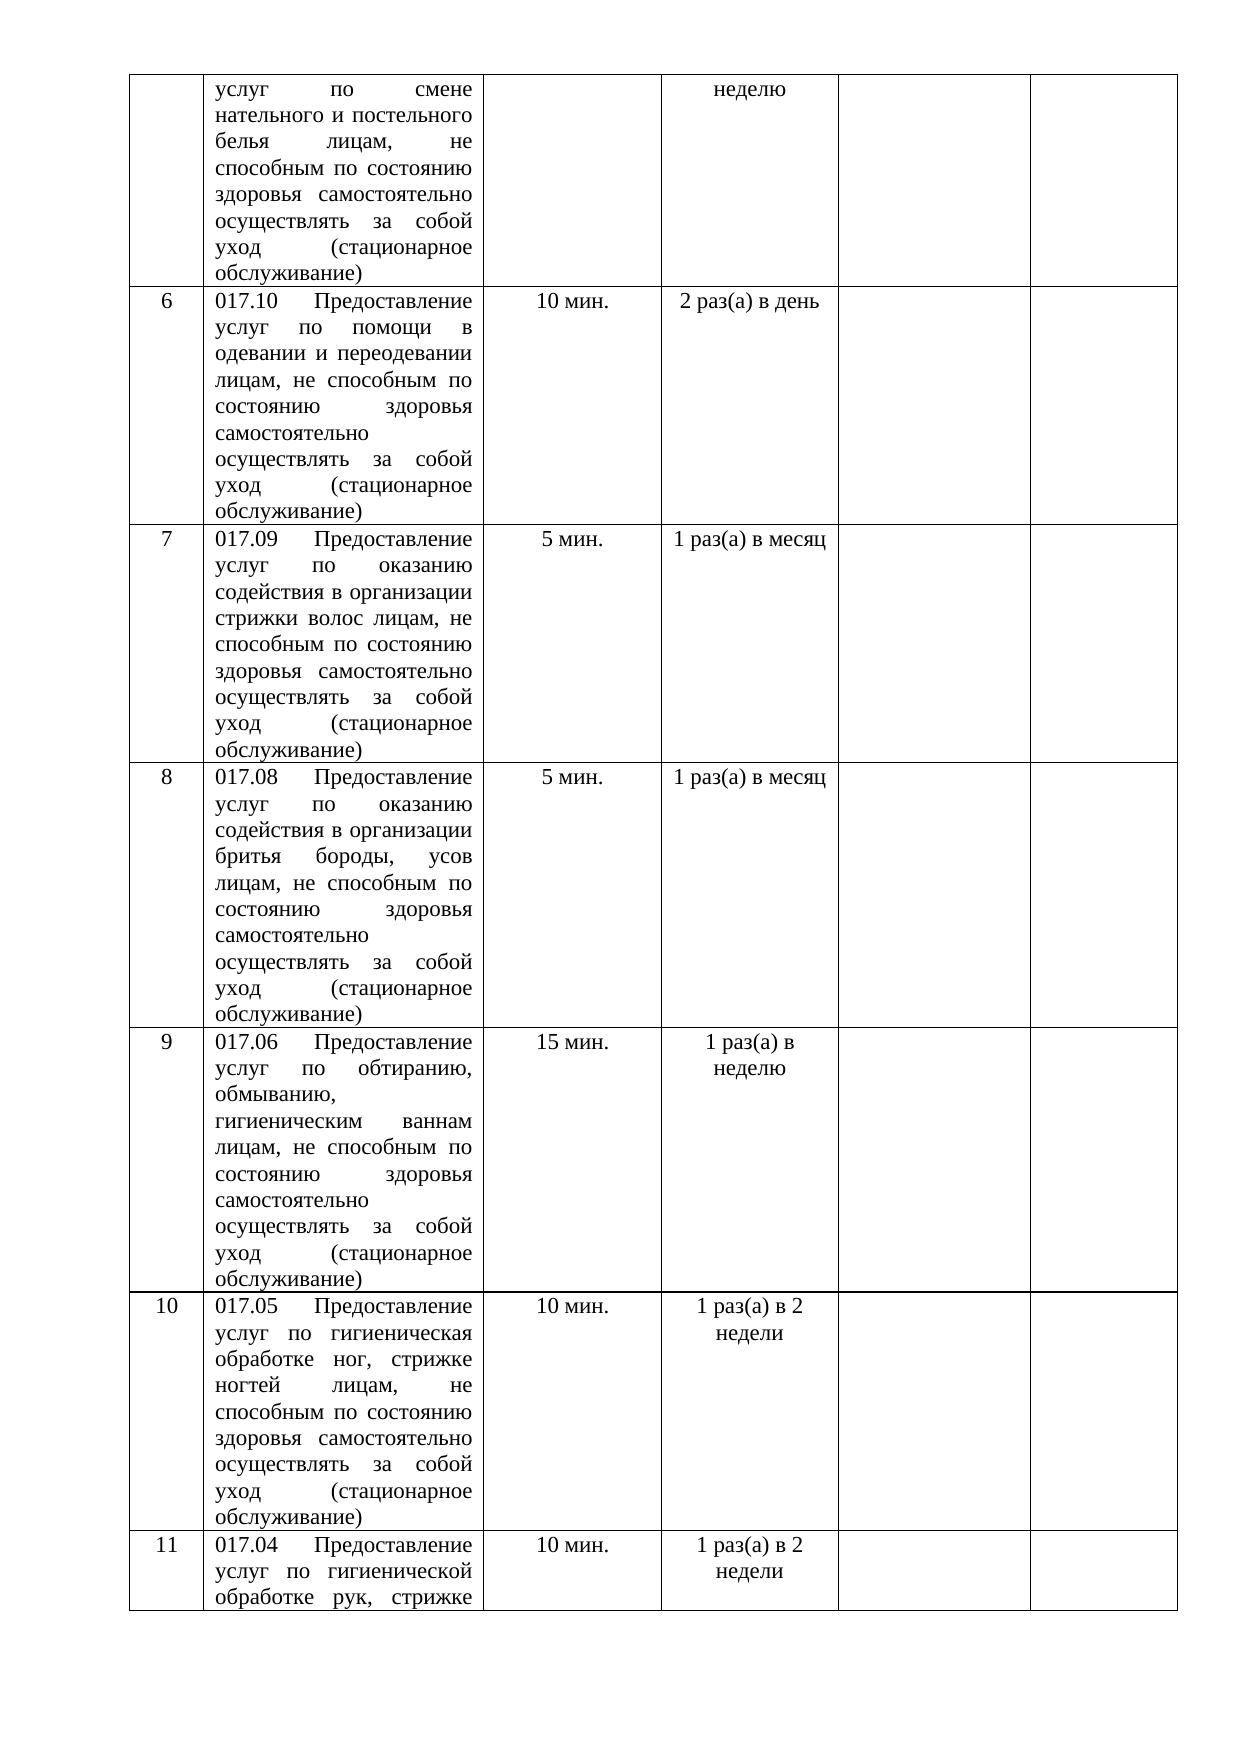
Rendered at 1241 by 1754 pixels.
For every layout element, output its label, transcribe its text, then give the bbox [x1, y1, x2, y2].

table_cell [839, 1531, 1030, 1610]
table_cell 7 [130, 525, 203, 762]
table_cell 10 мин. [484, 287, 661, 524]
table_cell 1 раз(а) в 2 недели [662, 1293, 838, 1529]
table_cell услуг по смене нательного и постельного белья лицам, не способным по состоянию здоровья самостоятельно осуществлять за собой уход (стационарное обслуживание) [204, 75, 483, 286]
table_cell [130, 75, 203, 286]
table_cell [1031, 75, 1177, 286]
table_cell 017.06 Предоставление услуг по обтиранию, обмыванию, гигиеническим ваннам лицам, не способным по состоянию здоровья самостоятельно осуществлять за собой уход (стационарное обслуживание) [204, 1028, 483, 1291]
table_cell 10 мин. [484, 1531, 661, 1610]
table_cell [839, 75, 1030, 286]
table_cell неделю [662, 75, 838, 286]
table_cell [1031, 1293, 1177, 1529]
table_cell 8 [130, 763, 203, 1027]
table_cell [1031, 525, 1177, 762]
table_cell 1 раз(а) в неделю [662, 1028, 838, 1291]
table_cell 10 мин. [484, 1293, 661, 1529]
table_cell [1031, 287, 1177, 524]
table_cell 15 мин. [484, 1028, 661, 1291]
table_cell [839, 287, 1030, 524]
table_cell 1 раз(а) в 2 недели [662, 1531, 838, 1610]
table_cell 10 [130, 1293, 203, 1529]
table_cell 2 раз(а) в день [662, 287, 838, 524]
table_cell [1031, 1028, 1177, 1291]
table_cell [839, 1028, 1030, 1291]
table_cell [1031, 1531, 1177, 1610]
table_cell 6 [130, 287, 203, 524]
table_cell 017.10 Предоставление услуг по помощи в одевании и переодевании лицам, не способным по состоянию здоровья самостоятельно осуществлять за собой уход (стационарное обслуживание) [204, 287, 483, 524]
table_cell [839, 763, 1030, 1027]
table_cell [839, 525, 1030, 762]
table_cell 5 мин. [484, 525, 661, 762]
table_cell 9 [130, 1028, 203, 1291]
table_cell 017.09 Предоставление услуг по оказанию содействия в организации стрижки волос лицам, не способным по состоянию здоровья самостоятельно осуществлять за собой уход (стационарное обслуживание) [204, 525, 483, 762]
table_cell 1 раз(а) в месяц [662, 525, 838, 762]
table_cell [839, 1293, 1030, 1529]
table_cell 017.04 Предоставление услуг по гигиенической обработке рук, стрижке [204, 1531, 483, 1610]
table_cell 017.05 Предоставление услуг по гигиеническая обработке ног, стрижке ногтей лицам, не способным по состоянию здоровья самостоятельно осуществлять за собой уход (стационарное обслуживание) [204, 1293, 483, 1529]
table_cell 11 [130, 1531, 203, 1610]
table_cell [484, 75, 661, 286]
table_cell 5 мин. [484, 763, 661, 1027]
table_cell [1031, 763, 1177, 1027]
table_cell 1 раз(а) в месяц [662, 763, 838, 1027]
table_cell 017.08 Предоставление услуг по оказанию содействия в организации бритья бороды, усов лицам, не способным по состоянию здоровья самостоятельно осуществлять за собой уход (стационарное обслуживание) [204, 763, 483, 1027]
